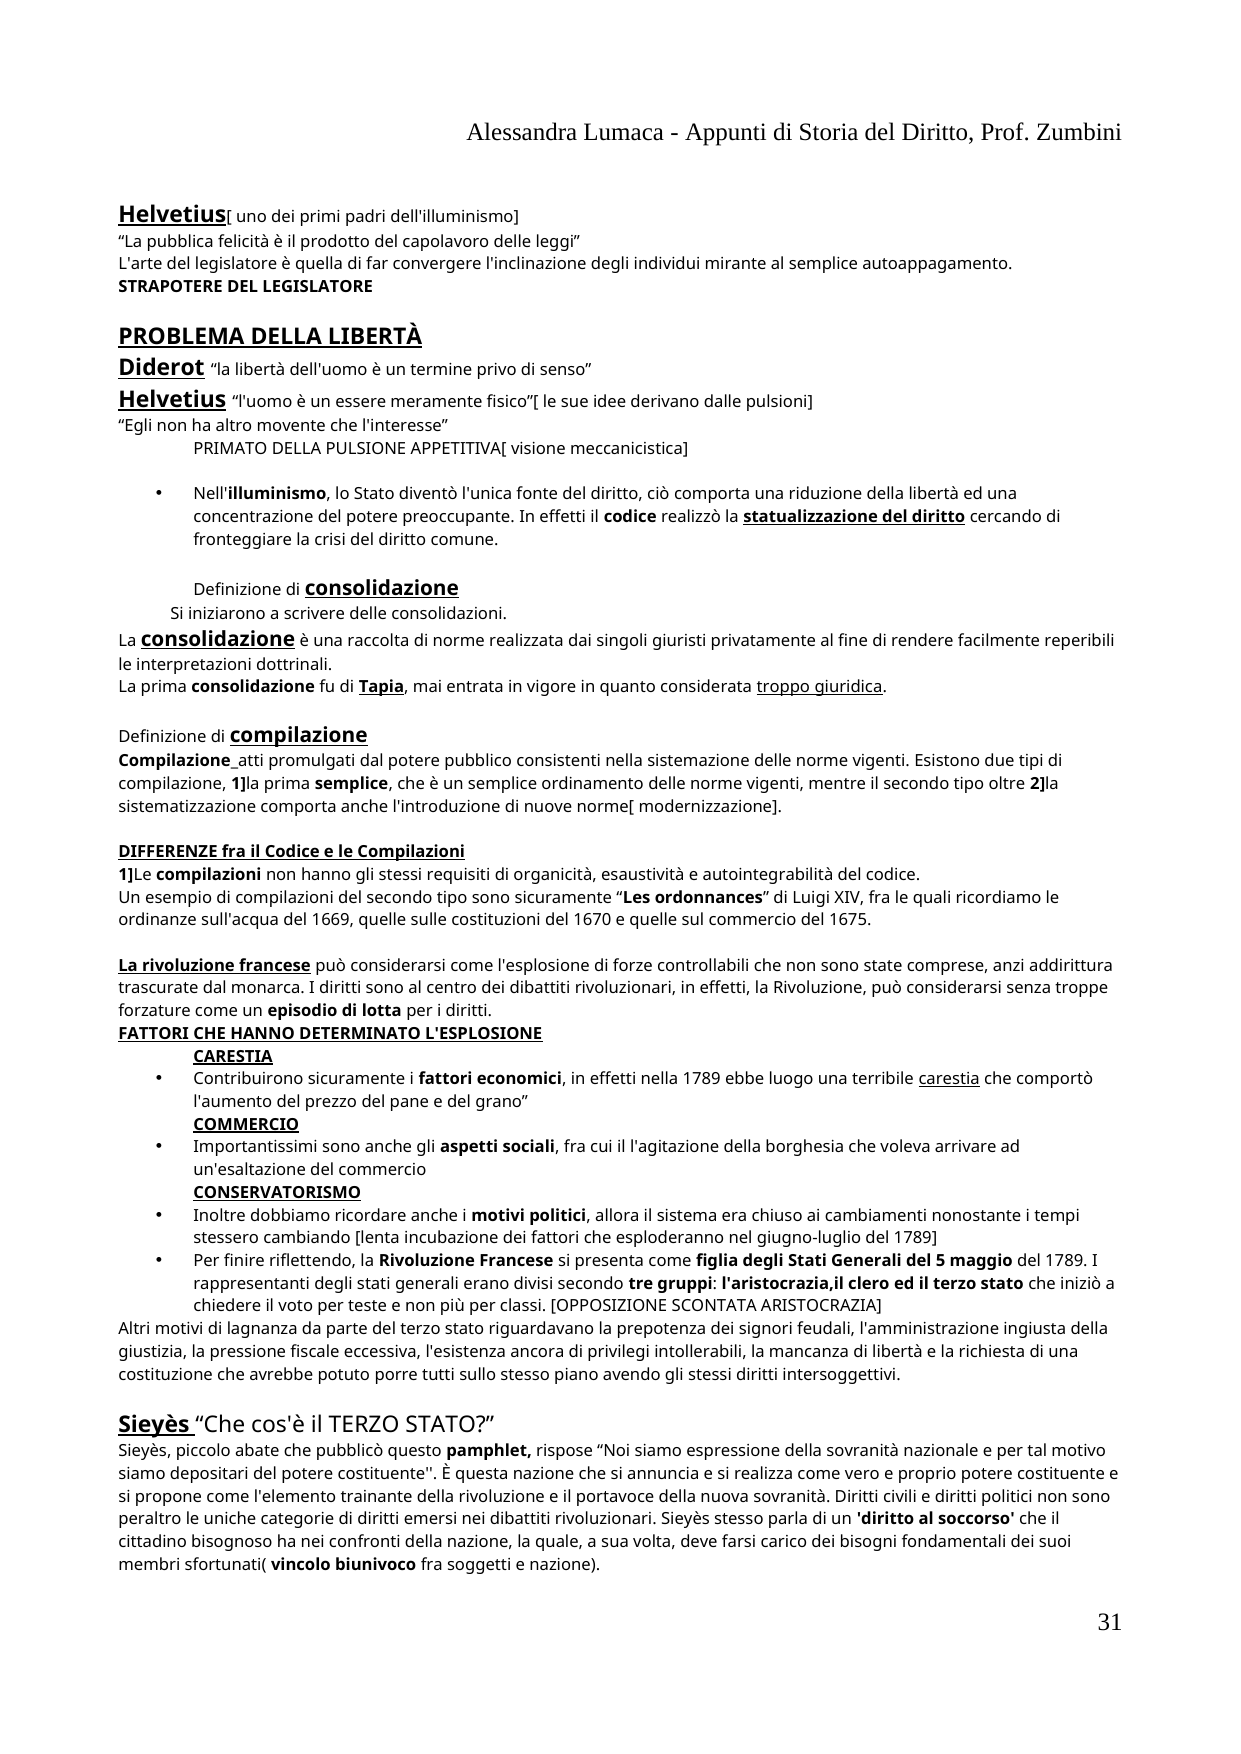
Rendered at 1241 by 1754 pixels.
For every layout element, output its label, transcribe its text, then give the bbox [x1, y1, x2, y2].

text Diderot “la libertà dell'uomo è un termine privo di senso” [118, 351, 1122, 383]
text “La pubblica felicità è il prodotto del capolavoro delle leggi” [118, 229, 1122, 252]
text Helvetius “l'uomo è un essere meramente fisico”[ le sue idee derivano dalle pulsioni] [118, 383, 1122, 414]
text Helvetius[ uno dei primi padri dell'illuminismo] [118, 198, 1122, 229]
list COMMERCIO [156, 1112, 1122, 1135]
list PRIMATO DELLA PULSIONE APPETITIVA[ visione meccanicistica] [156, 437, 1122, 459]
text Un esempio di compilazioni del secondo tipo sono sicuramente “Les ordonnances” di Luigi XIV, fra le quali ricordiamo le ordinanze sull'acqua del 1669, quelle sulle costituzioni del 1670 e quelle sul commercio del 1675. [118, 885, 1122, 931]
text Altri motivi di lagnanza da parte del terzo stato riguardavano la prepotenza dei signori feudali, l'amministrazione ingiusta della giustizia, la pressione fiscale eccessiva, l'esistenza ancora di privilegi intollerabili, la mancanza di libertà e la richiesta di una costituzione che avrebbe potuto porre tutti sullo stesso piano avendo gli stessi diritti intersoggettivi. [118, 1317, 1122, 1385]
text L'arte del legislatore è quella di far convergere l'inclinazione degli individui mirante al semplice autoappagamento. [118, 252, 1122, 275]
list Nell'illuminismo, lo Stato diventò l'unica fonte del diritto, ciò comporta una riduzione della libertà ed una concentrazione del potere preoccupante. In effetti il codice realizzò la statualizzazione del diritto cercando di fronteggiare la crisi del diritto comune. [156, 482, 1122, 550]
text Sieyès “Che cos'è il TERZO STATO?” [118, 1407, 1122, 1439]
text La consolidazione è una raccolta di norme realizzata dai singoli giuristi privatamente al fine di rendere facilmente reperibili le interpretazioni dottrinali. [118, 624, 1122, 675]
text La rivoluzione francese può considerarsi come l'esplosione di forze controllabili che non sono state comprese, anzi addirittura trascurate dal monarca. I diritti sono al centro dei dibattiti rivoluzionari, in effetti, la Rivoluzione, può considerarsi senza troppe forzature come un episodio di lotta per i diritti. [118, 953, 1122, 1021]
text La prima consolidazione fu di Tapia, mai entrata in vigore in quanto considerata troppo giuridica. [118, 675, 1122, 698]
text Sieyès, piccolo abate che pubblicò questo pamphlet, rispose “Noi siamo espressione della sovranità nazionale e per tal motivo siamo depositari del potere costituente''. È questa nazione che si annuncia e si realizza come vero e proprio potere costituente e si propone come l'elemento trainante della rivoluzione e il portavoce della nuova sovranità. Diritti civili e diritti politici non sono peraltro le uniche categorie di diritti emersi nei dibattiti rivoluzionari. Sieyès stesso parla di un 'diritto al soccorso' che il cittadino bisognoso ha nei confronti della nazione, la quale, a sua volta, deve farsi carico dei bisogni fondamentali dei suoi membri sfortunati( vincolo biunivoco fra soggetti e nazione). [118, 1439, 1122, 1575]
list Inoltre dobbiamo ricordare anche i motivi politici, allora il sistema era chiuso ai cambiamenti nonostante i tempi stessero cambiando [lenta incubazione dei fattori che esploderanno nel giugno-luglio del 1789] [156, 1203, 1122, 1248]
list CARESTIA [156, 1044, 1122, 1067]
text STRAPOTERE DEL LEGISLATORE [118, 275, 1122, 297]
list Importantissimi sono anche gli aspetti sociali, fra cui il l'agitazione della borghesia che voleva arrivare ad un'esaltazione del commercio [156, 1135, 1122, 1180]
list CONSERVATORISMO [156, 1180, 1122, 1203]
list Contribuirono sicuramente i fattori economici, in effetti nella 1789 ebbe luogo una terribile carestia che comportò l'aumento del prezzo del pane e del grano” [156, 1067, 1122, 1112]
text PROBLEMA DELLA LIBERTÀ [118, 320, 1122, 351]
text Compilazione_atti promulgati dal potere pubblico consistenti nella sistemazione delle norme vigenti. Esistono due tipi di compilazione, 1]la prima semplice, che è un semplice ordinamento delle norme vigenti, mentre il secondo tipo oltre 2]la sistematizzazione comporta anche l'introduzione di nuove norme[ modernizzazione]. [118, 749, 1122, 817]
text FATTORI CHE HANNO DETERMINATO L'ESPLOSIONE [118, 1021, 1122, 1044]
text Definizione di compilazione [118, 721, 1122, 749]
text “Egli non ha altro movente che l'interesse” [118, 414, 1122, 437]
text 1]Le compilazioni non hanno gli stessi requisiti di organicità, esaustività e autointegrabilità del codice. [118, 862, 1122, 885]
text Si iniziarono a scrivere delle consolidazioni. [118, 601, 1122, 624]
list Per finire riflettendo, la Rivoluzione Francese si presenta come figlia degli Stati Generali del 5 maggio del 1789. I rappresentanti degli stati generali erano divisi secondo tre gruppi: l'aristocrazia,il clero ed il terzo stato che iniziò a chiedere il voto per teste e non più per classi. [OPPOSIZIONE SCONTATA ARISTOCRAZIA] [156, 1248, 1122, 1317]
list Definizione di consolidazione [156, 573, 1122, 601]
text DIFFERENZE fra il Codice e le Compilazioni [118, 840, 1122, 862]
